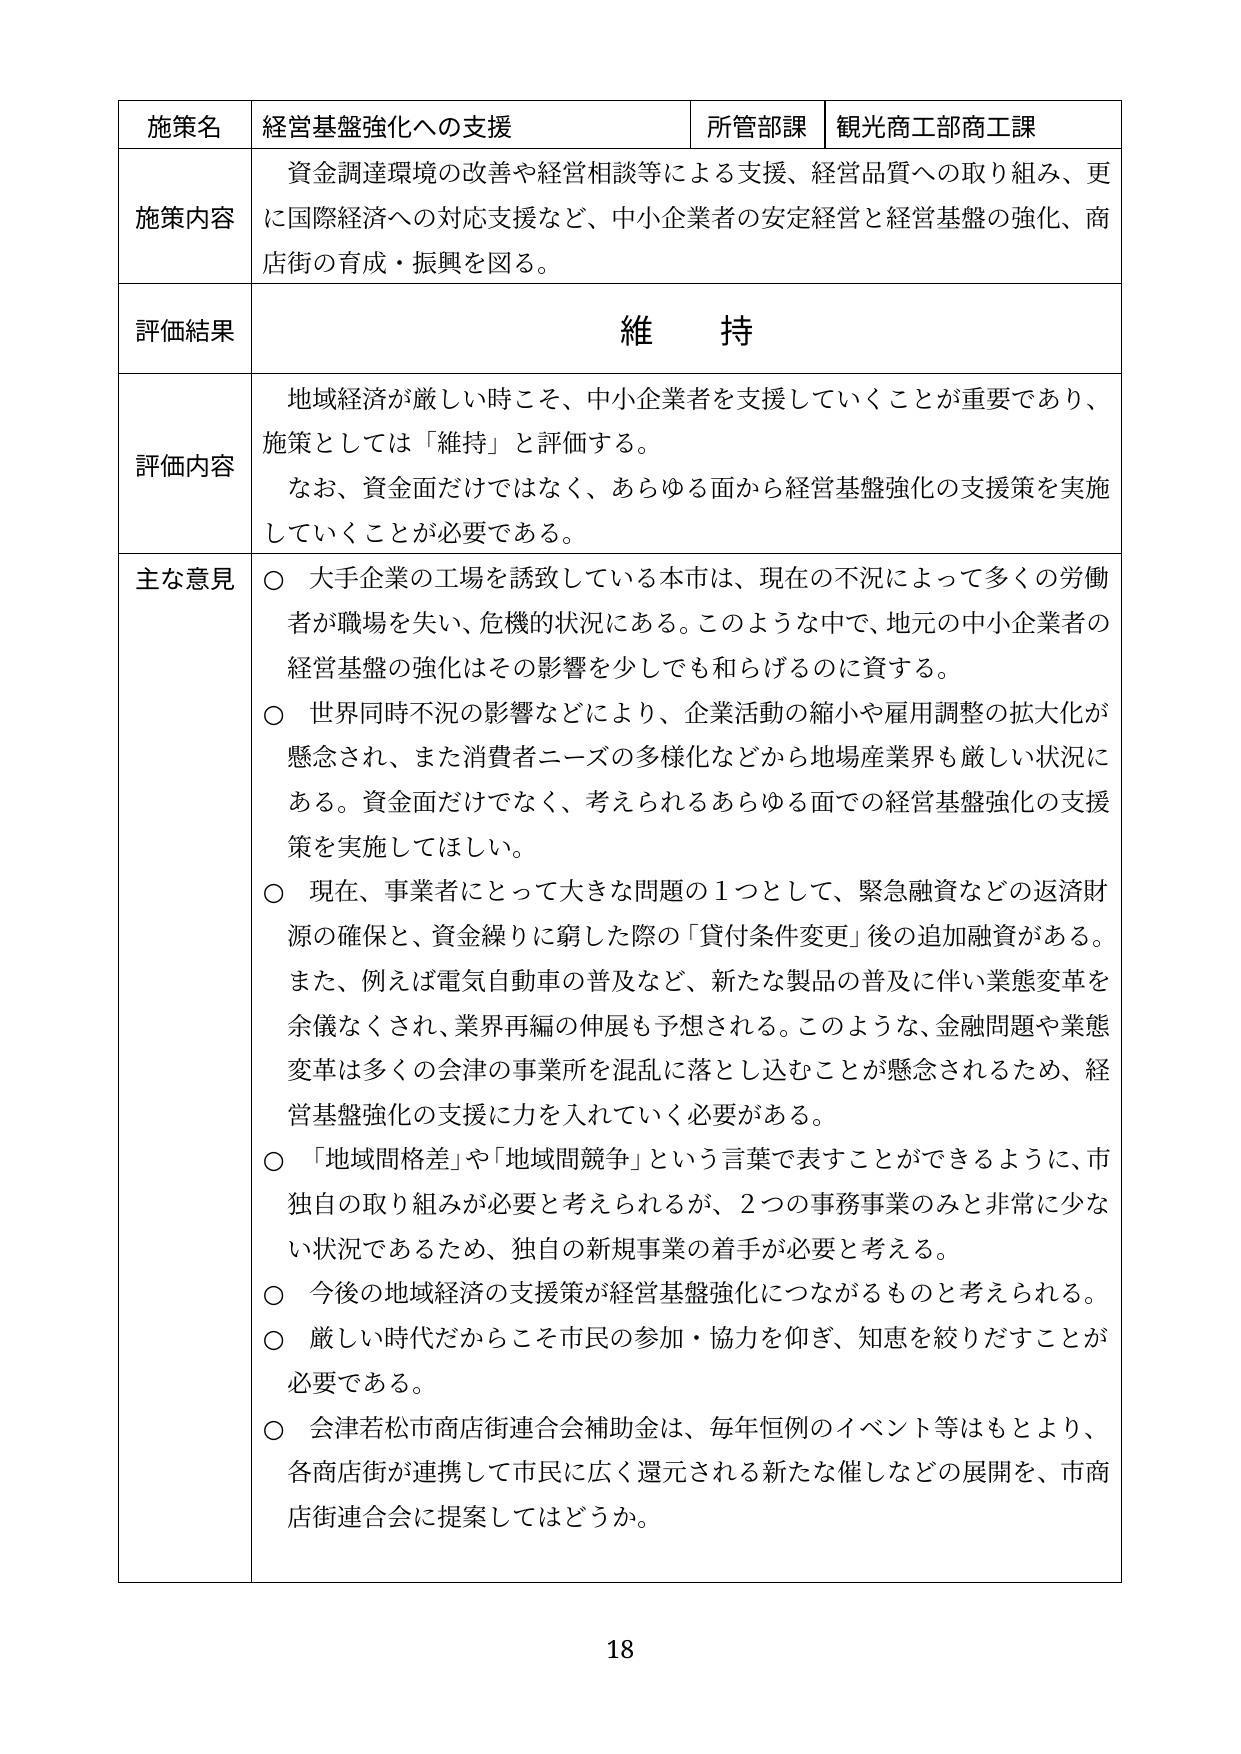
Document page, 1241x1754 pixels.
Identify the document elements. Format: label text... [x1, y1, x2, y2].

table_cell 評価結果 [119, 284, 251, 373]
table_cell 地域経済が厳しい時こそ、中小企業者を支援していくことが重要であり、施策としては「維持」と評価する。 なお、資金面だけではなく、あらゆる面から経営基盤強化の支援策を実施していくことが必要である。 [252, 374, 1121, 553]
table_header 観光商工部商工課 [826, 101, 1121, 147]
table_header 所管部課 [691, 101, 824, 147]
table_header 施策名 [119, 101, 251, 147]
table_cell ○ 大手企業の工場を誘致している本市は、現在の不況によって多くの労働者が職場を失い、危機的状況にある。このような中で、地元の中小企業者の経営基盤の強化はその影響を少しでも和らげるのに資する。 ○ 世界同時不況の影響などにより、企業活動の縮小や雇用調整の拡大化が懸念され、また消費者ニーズの多様化などから地場産業界も厳しい状況にある。資金面だけでなく、考えられるあらゆる面での経営基盤強化の支援策を実施してほしい。 ○ 現在、事業者にとって大きな問題の１つとして、緊急融資などの返済財源の確保と、資金繰りに窮した際の「貸付条件変更」後の追加融資がある。また、例えば電気自動車の普及など、新たな製品の普及に伴い業態変革を余儀なくされ、業界再編の伸展も予想される。このような、金融問題や業態変革は多くの会津の事業所を混乱に落とし込むことが懸念されるため、経営基盤強化の支援に力を入れていく必要がある。 ○ 「地域間格差」や「地域間競争」という言葉で表すことができるように、市独自の取り組みが必要と考えられるが、２つの事務事業のみと非常に少ない状況であるため、独自の新規事業の着手が必要と考える。 ○ 今後の地域経済の支援策が経営基盤強化につながるものと考えられる。 ○ 厳しい時代だからこそ市民の参加・協力を仰ぎ、知恵を絞りだすことが必要である。 ○ 会津若松市商店街連合会補助金は、毎年恒例のイベント等はもとより、各商店街が連携して市民に広く還元される新たな催しなどの展開を、市商店街連合会に提案してはどうか。 [252, 554, 1121, 1582]
table_cell 施策内容 [119, 149, 251, 283]
table_cell 評価内容 [119, 374, 251, 553]
table_cell 資金調達環境の改善や経営相談等による支援、経営品質への取り組み、更に国際経済への対応支援など、中小企業者の安定経営と経営基盤の強化、商店街の育成・振興を図る。 [252, 149, 1121, 283]
table_header 経営基盤強化への支援 [252, 101, 690, 147]
table_cell 維 持 [252, 284, 1121, 373]
table_cell 主な意見 [119, 554, 251, 1582]
